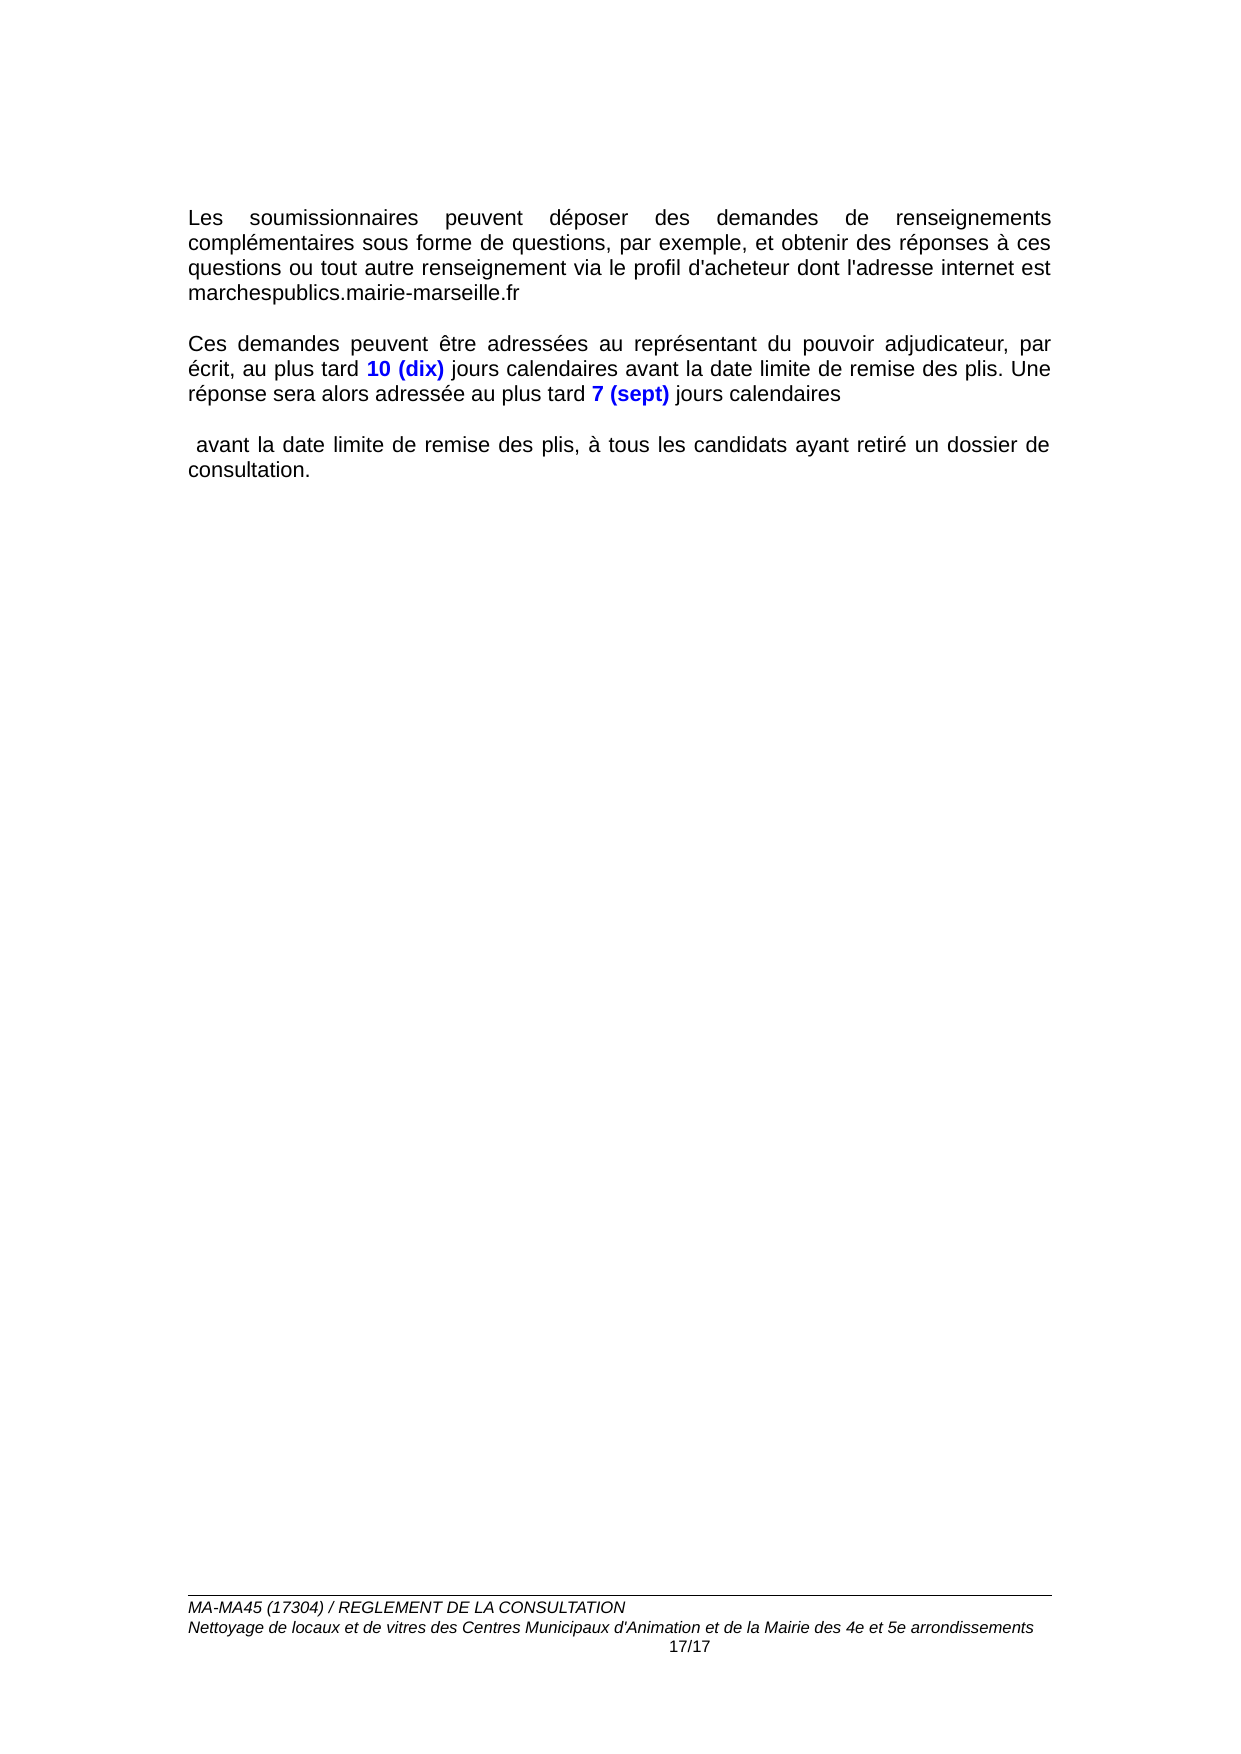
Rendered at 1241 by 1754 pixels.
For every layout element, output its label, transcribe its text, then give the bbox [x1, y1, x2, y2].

text Les soumissionnaires peuvent déposer des demandes de renseignements complémentaires sous forme de questions, par exemple, et obtenir des réponses à ces questions ou tout autre renseignement via le profil d'acheteur dont l'adresse internet est marchespublics.mairie-marseille.fr [188, 204, 1052, 305]
text Ces demandes peuvent être adressées au représentant du pouvoir adjudicateur, par écrit, au plus tard 10 (dix) jours calendaires avant la date limite de remise des plis. Une réponse sera alors adressée au plus tard 7 (sept) jours calendaires [188, 331, 1052, 406]
text avant la date limite de remise des plis, à tous les candidats ayant retiré un dossier de consultation. [188, 431, 1052, 482]
